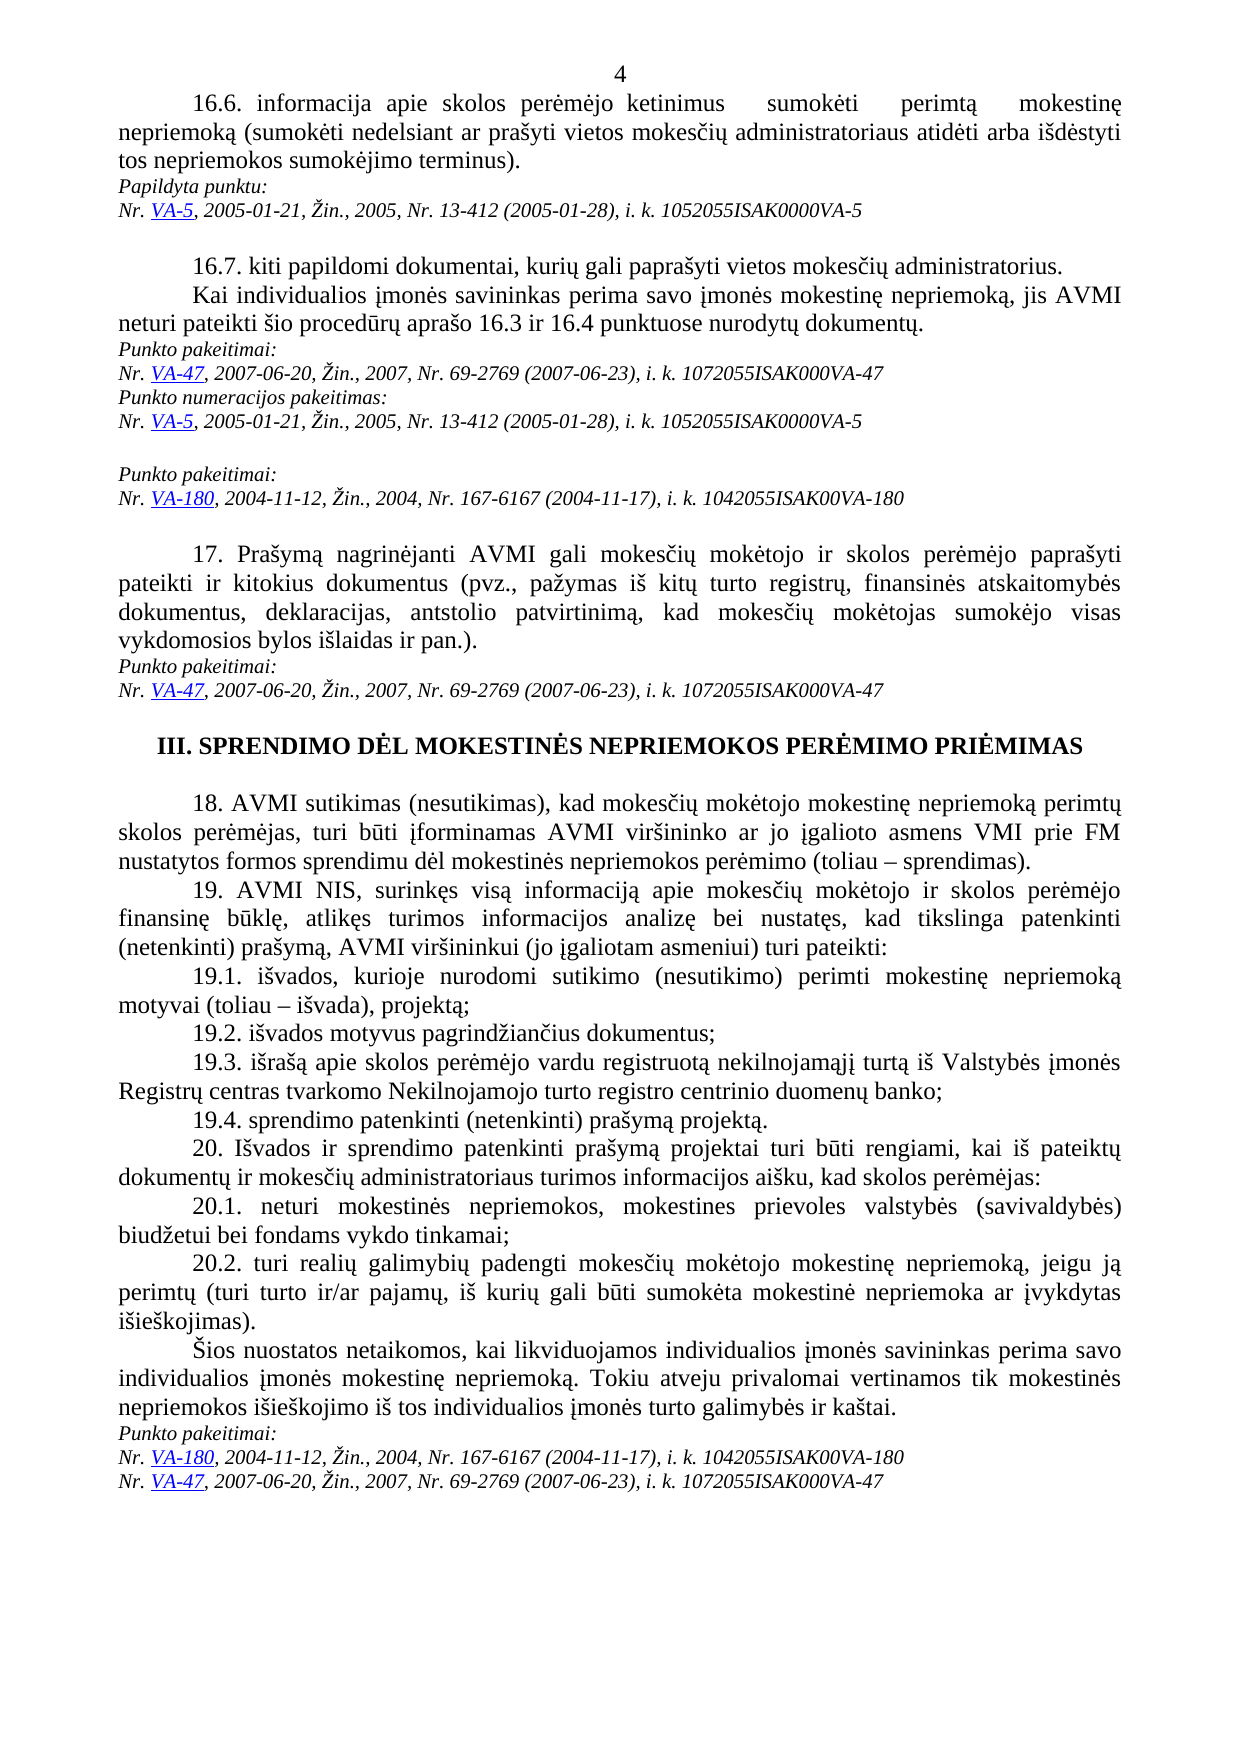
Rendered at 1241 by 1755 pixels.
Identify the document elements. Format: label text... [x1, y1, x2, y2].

text Nr. VA-5, 2005-01-21, Žin., 2005, Nr. 13-412 (2005-01-28), i. k. 1052055ISAK0000VA-5 [118, 198, 1122, 222]
text Nr. VA-180, 2004-11-12, Žin., 2004, Nr. 167-6167 (2004-11-17), i. k. 1042055ISAK00VA-180 [118, 486, 1122, 510]
text 19.4. sprendimo patenkinti (netenkinti) prašymą projektą. [118, 1105, 1122, 1133]
text Šios nuostatos netaikomos, kai likviduojamos individualios įmonės savininkas perima savo individualios įmonės mokestinę nepriemoką. Tokiu atveju privalomai vertinamos tik mokestinės nepriemokos išieškojimo iš tos individualios įmonės turto galimybės ir kaštai. [118, 1335, 1122, 1421]
text 19.3. išrašą apie skolos perėmėjo vardu registruotą nekilnojamąjį turtą iš Valstybės įmonės Registrų centras tvarkomo Nekilnojamojo turto registro centrinio duomenų banko; [118, 1047, 1122, 1105]
text Punkto pakeitimai: [118, 1421, 1122, 1445]
text Nr. VA-47, 2007-06-20, Žin., 2007, Nr. 69-2769 (2007-06-23), i. k. 1072055ISAK000VA-47 [118, 361, 1122, 385]
text Nr. VA-5, 2005-01-21, Žin., 2005, Nr. 13-412 (2005-01-28), i. k. 1052055ISAK0000VA-5 [118, 409, 1122, 433]
text Nr. VA-180, 2004-11-12, Žin., 2004, Nr. 167-6167 (2004-11-17), i. k. 1042055ISAK00VA-180 [118, 1445, 1122, 1469]
text 18. AVMI sutikimas (nesutikimas), kad mokesčių mokėtojo mokestinę nepriemoką perimtų skolos perėmėjas, turi būti įforminamas AVMI viršininko ar jo įgalioto asmens VMI prie FM nustatytos formos sprendimu dėl mokestinės nepriemokos perėmimo (toliau – sprendimas). [118, 788, 1122, 875]
text 16.6. informacija apie skolos perėmėjo ketinimus sumokėti perimtą mokestinę nepriemoką (sumokėti nedelsiant ar prašyti vietos mokesčių administratoriaus atidėti arba išdėstyti tos nepriemokos sumokėjimo terminus). [118, 88, 1122, 174]
text 19.2. išvados motyvus pagrindžiančius dokumentus; [118, 1018, 1122, 1047]
text 20.2. turi realių galimybių padengti mokesčių mokėtojo mokestinę nepriemoką, jeigu ją perimtų (turi turto ir/ar pajamų, iš kurių gali būti sumokėta mokestinė nepriemoka ar įvykdytas išieškojimas). [118, 1248, 1122, 1335]
text 20. Išvados ir sprendimo patenkinti prašymą projektai turi būti rengiami, kai iš pateiktų dokumentų ir mokesčių administratoriaus turimos informacijos aišku, kad skolos perėmėjas: [118, 1133, 1122, 1191]
text Papildyta punktu: [118, 174, 1122, 198]
text Punkto pakeitimai: [118, 462, 1122, 486]
text Punkto pakeitimai: [118, 337, 1122, 361]
text 19.1. išvados, kurioje nurodomi sutikimo (nesutikimo) perimti mokestinę nepriemoką motyvai (toliau – išvada), projektą; [118, 961, 1122, 1018]
text 20.1. neturi mokestinės nepriemokos, mokestines prievoles valstybės (savivaldybės) biudžetui bei fondams vykdo tinkamai; [118, 1191, 1122, 1248]
text 16.7. kiti papildomi dokumentai, kurių gali paprašyti vietos mokesčių administratorius. [118, 251, 1122, 280]
text 19. AVMI NIS, surinkęs visą informaciją apie mokesčių mokėtojo ir skolos perėmėjo finansinę būklę, atlikęs turimos informacijos analizę bei nustatęs, kad tikslinga patenkinti (netenkinti) prašymą, AVMI viršininkui (jo įgaliotam asmeniui) turi pateikti: [118, 875, 1122, 961]
text Nr. VA-47, 2007-06-20, Žin., 2007, Nr. 69-2769 (2007-06-23), i. k. 1072055ISAK000VA-47 [118, 1469, 1122, 1493]
text III. SPRENDIMO DĖL MOKESTINĖS NEPRIEMOKOS PERĖMIMO PRIĖMIMAS [118, 731, 1122, 760]
text 17. Prašymą nagrinėjanti AVMI gali mokesčių mokėtojo ir skolos perėmėjo paprašyti pateikti ir kitokius dokumentus (pvz., pažymas iš kitų turto registrų, finansinės atskaitomybės dokumentus, deklaracijas, antstolio patvirtinimą, kad mokesčių mokėtojas sumokėjo visas vykdomosios bylos išlaidas ir pan.). [118, 539, 1122, 654]
text Kai individualios įmonės savininkas perima savo įmonės mokestinę nepriemoką, jis AVMI neturi pateikti šio procedūrų aprašo 16.3 ir 16.4 punktuose nurodytų dokumentų. [118, 280, 1122, 337]
text Punkto pakeitimai: [118, 654, 1122, 678]
text Nr. VA-47, 2007-06-20, Žin., 2007, Nr. 69-2769 (2007-06-23), i. k. 1072055ISAK000VA-47 [118, 678, 1122, 702]
text Punkto numeracijos pakeitimas: [118, 385, 1122, 409]
